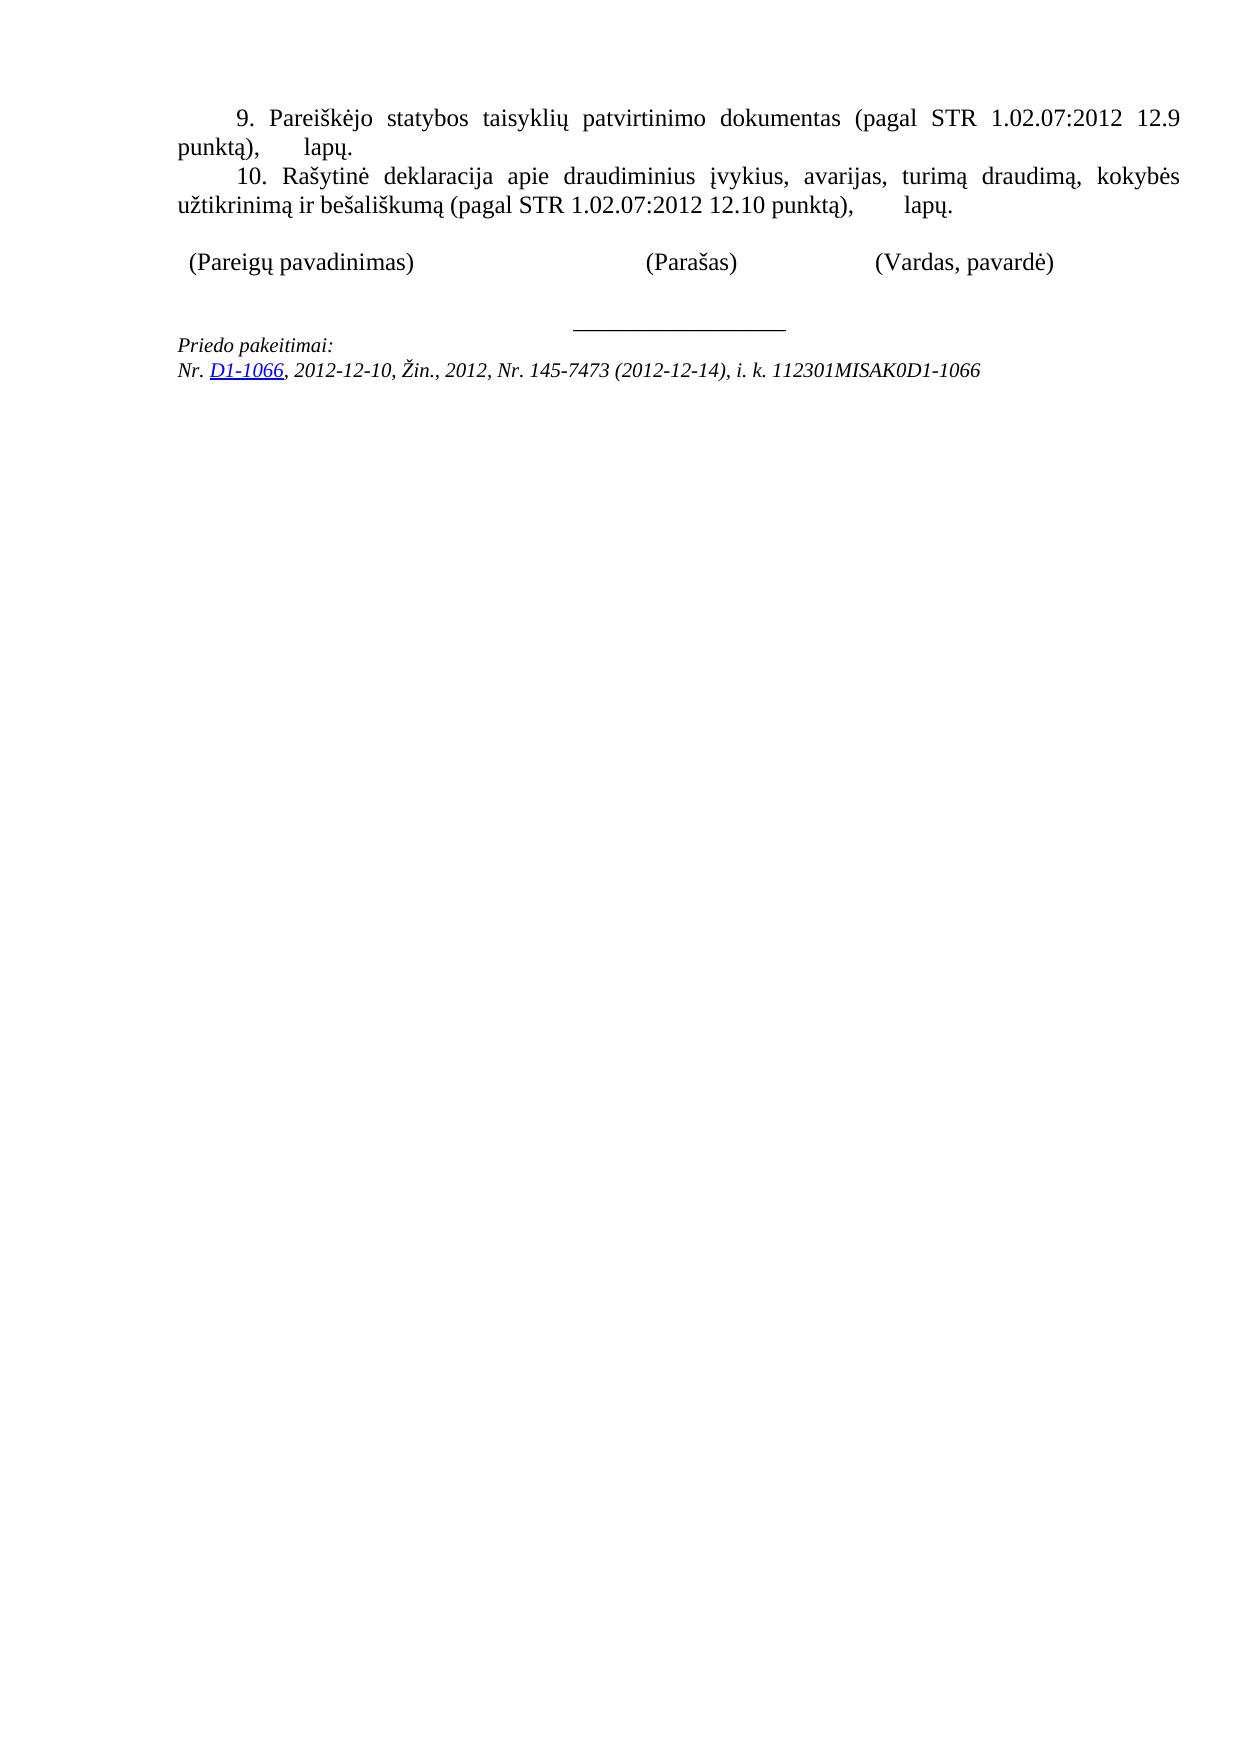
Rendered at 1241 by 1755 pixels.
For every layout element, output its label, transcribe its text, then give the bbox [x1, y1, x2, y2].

text Priedo pakeitimai: [177, 333, 1181, 357]
text 10. Rašytinė deklaracija apie draudiminius įvykius, avarijas, turimą draudimą, kokybės užtikrinimą ir bešališkumą (pagal STR 1.02.07:2012 12.10 punktą), lapų. [177, 161, 1181, 218]
table_header (Parašas) [576, 247, 807, 276]
table_header (Vardas, pavardė) [807, 247, 1122, 276]
table_header (Pareigų pavadinimas) [177, 247, 576, 276]
text 9. Pareiškėjo statybos taisyklių patvirtinimo dokumentas (pagal STR 1.02.07:2012 12.9 punktą), lapų. [177, 103, 1181, 161]
text Nr. D1-1066, 2012-12-10, Žin., 2012, Nr. 145-7473 (2012-12-14), i. k. 112301MISAK0D1-1066 [177, 357, 1181, 382]
text _________________ [177, 305, 1181, 333]
